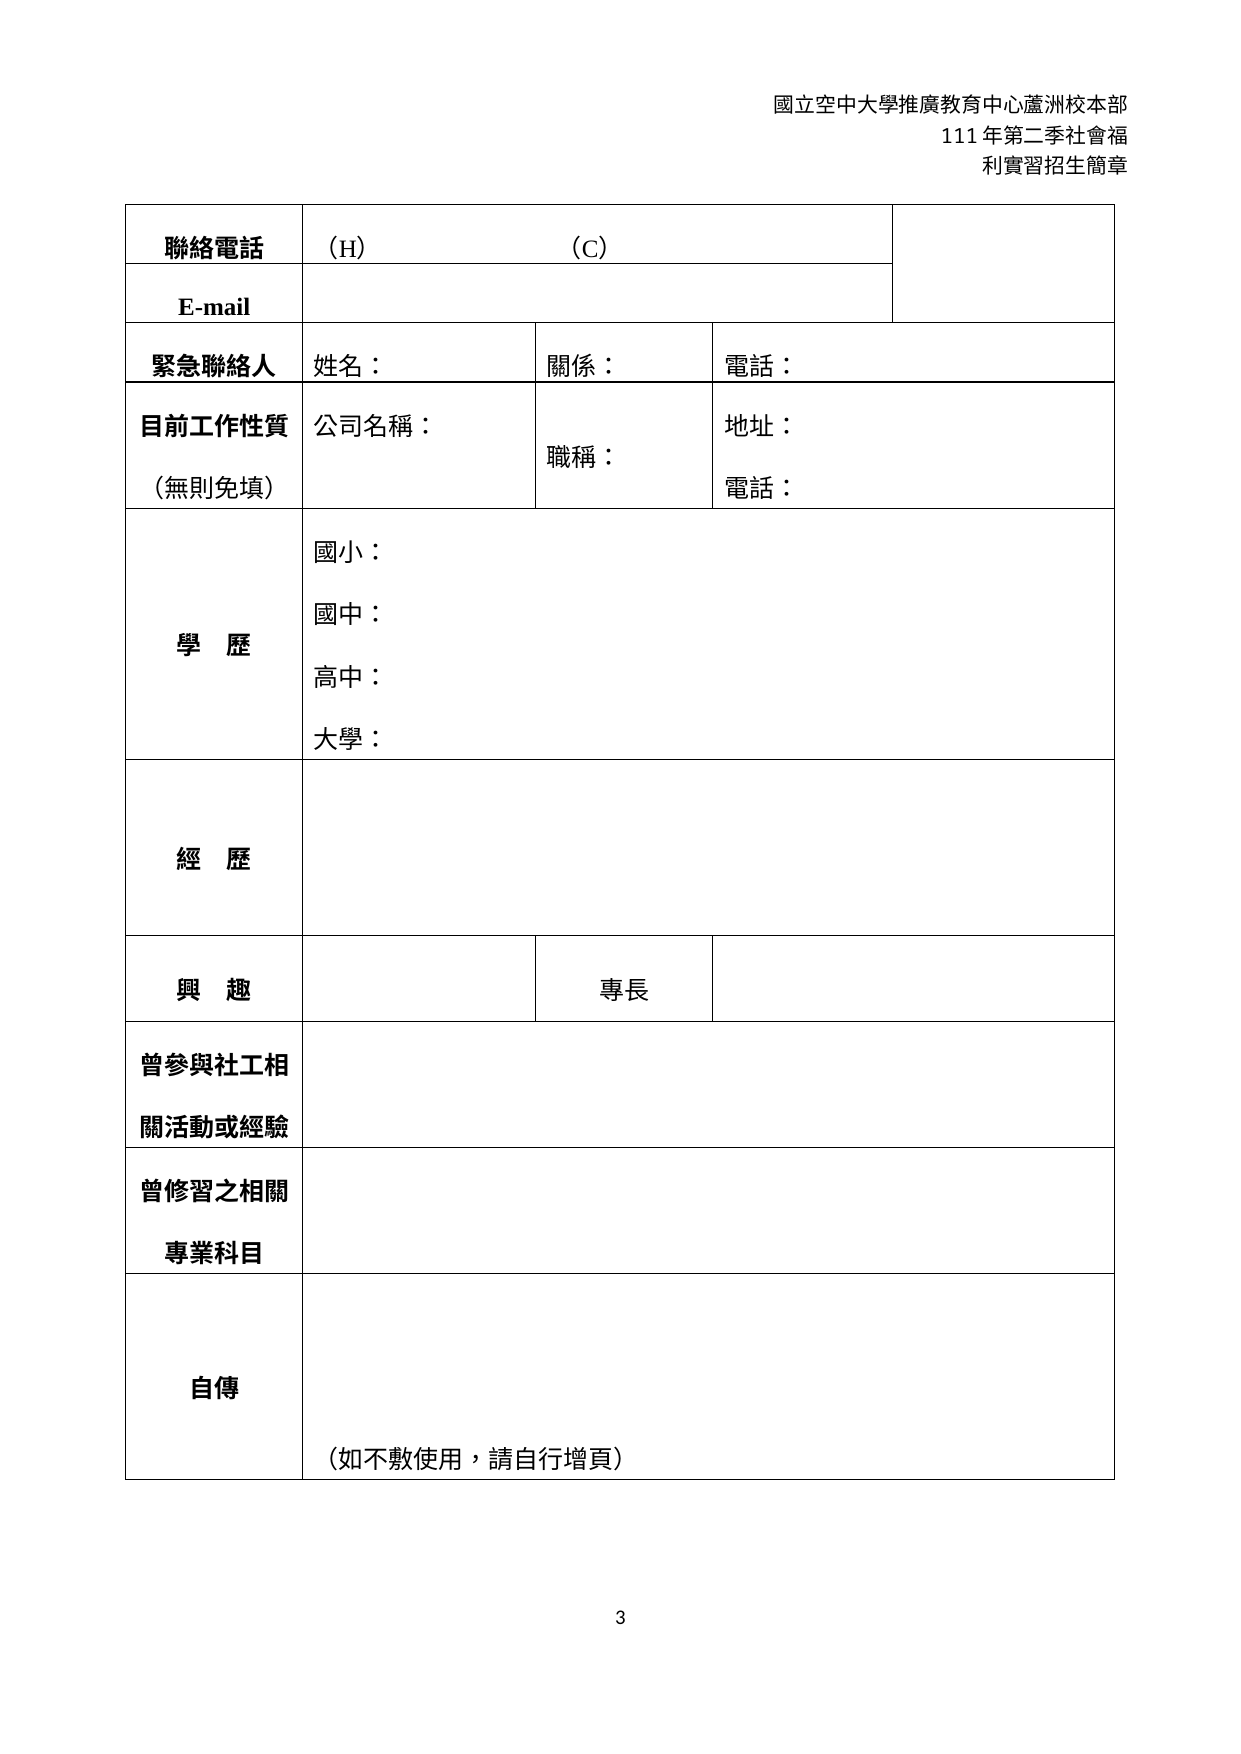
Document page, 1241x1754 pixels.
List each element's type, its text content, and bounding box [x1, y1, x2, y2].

table_cell 學歷 [126, 509, 302, 758]
table_cell 專長 [536, 936, 712, 1021]
table_cell 興趣 [126, 936, 302, 1021]
table_cell 目前工作性質 （無則免填） [126, 383, 302, 507]
table_cell 曾參與社工相關活動或經驗 [126, 1022, 302, 1147]
table_cell 聯絡電話 [126, 205, 302, 263]
table_cell 職稱： [536, 383, 712, 507]
table_cell （H） （C） [303, 205, 892, 263]
table_cell 緊急聯絡人 [126, 323, 302, 381]
table_cell [713, 936, 1114, 1021]
table_cell 曾修習之相關專業科目 [126, 1148, 302, 1273]
table_cell 公司名稱： [303, 383, 535, 507]
table_cell [303, 1148, 1114, 1273]
table_cell （如不敷使用，請自行增頁） [303, 1274, 1114, 1479]
table_cell 國小： 國中： 高中： 大學： [303, 509, 1114, 758]
table_cell [303, 1022, 1114, 1147]
table_cell [303, 264, 892, 322]
table_cell E-mail [126, 264, 302, 322]
table_cell 自傳 [126, 1274, 302, 1479]
table_cell 經歷 [126, 760, 302, 935]
table_cell 地址： 電話： [713, 383, 1114, 507]
table_cell 姓名： [303, 323, 535, 381]
table_cell [303, 936, 535, 1021]
table_cell [303, 760, 1114, 935]
table_cell 電話： [713, 323, 1114, 381]
table_header [893, 205, 1114, 322]
table_cell 關係： [536, 323, 712, 381]
